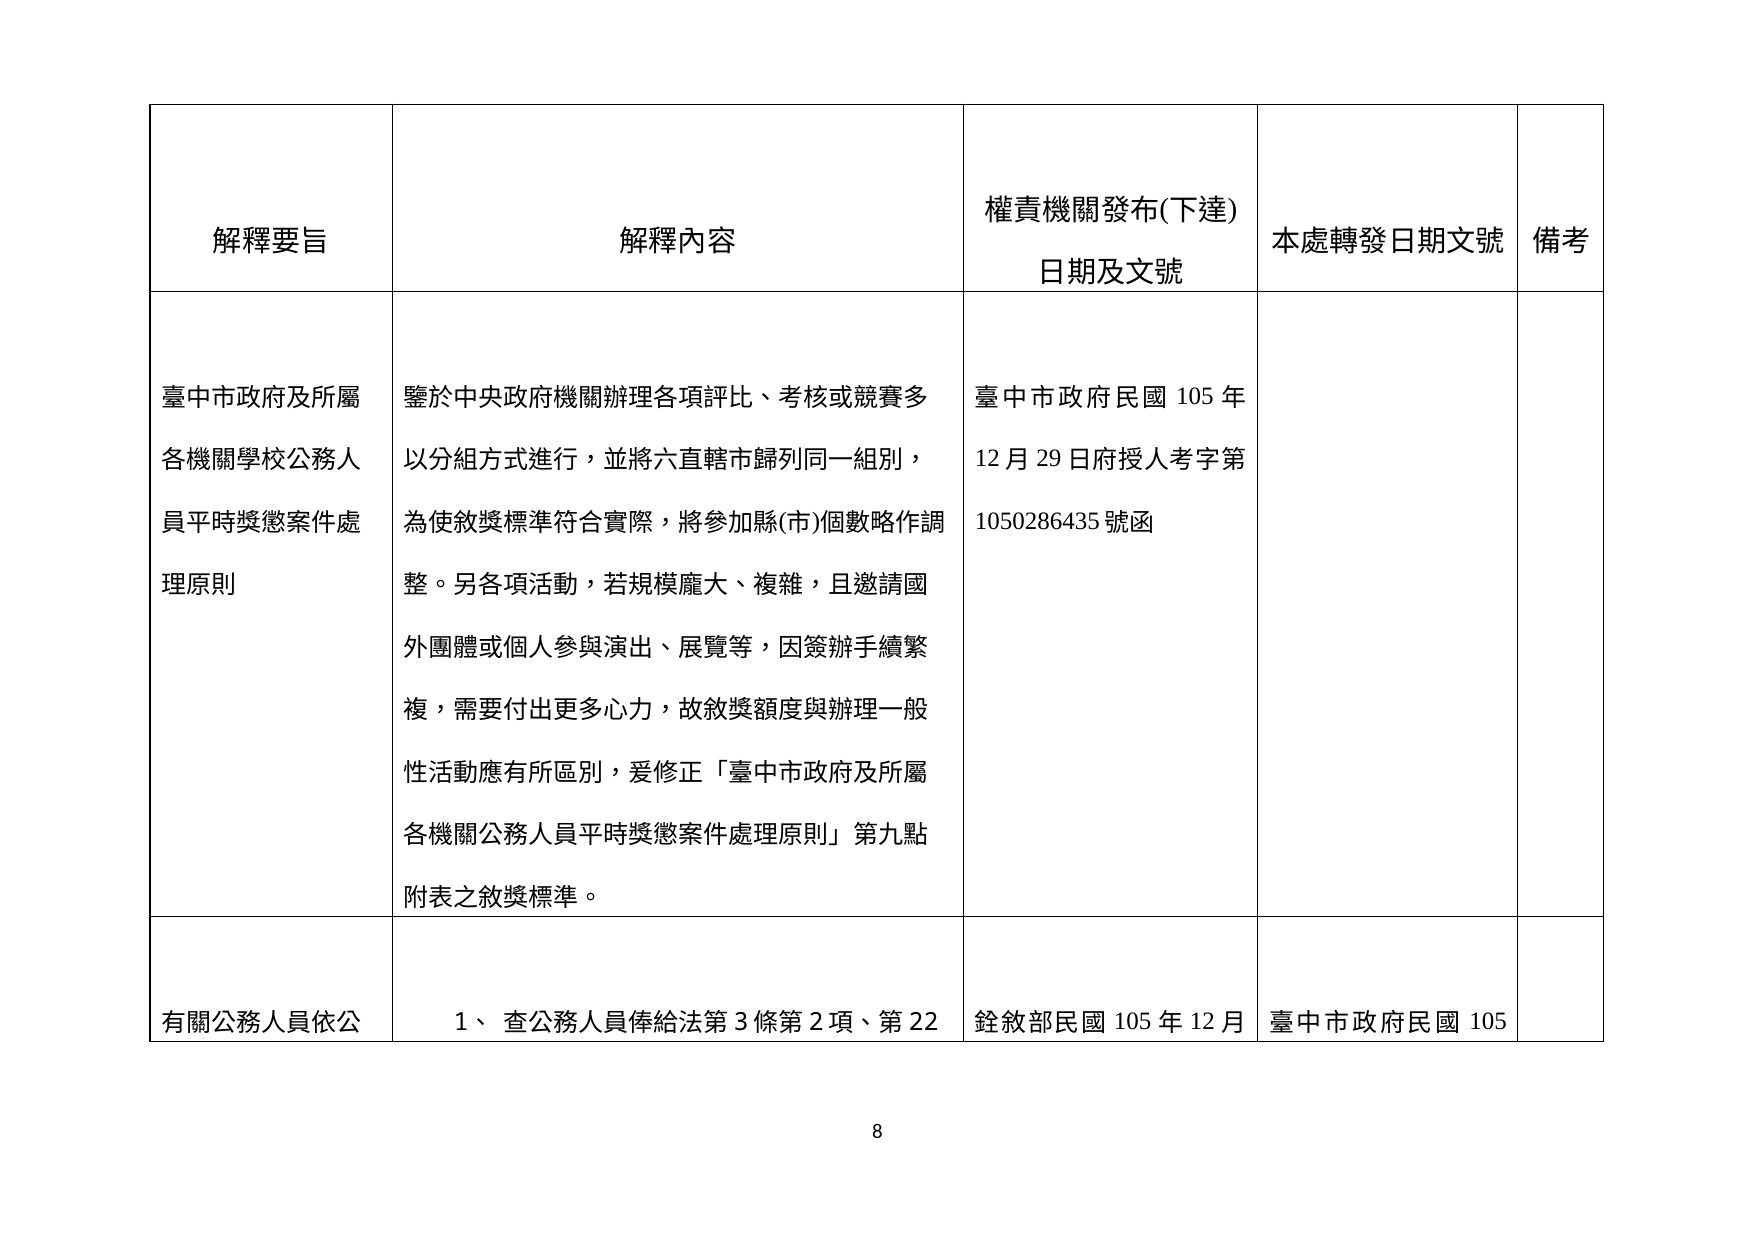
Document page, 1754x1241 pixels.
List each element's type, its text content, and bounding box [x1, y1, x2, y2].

table_cell 臺中市政府及所屬各機關學校公務人員平時獎懲案件處理原則 [151, 292, 392, 916]
table_header 權責機關發布(下達)日期及文號 [964, 105, 1257, 291]
table_header 解釋要旨 [151, 105, 392, 291]
table_cell 臺中市政府民國105年12月29日府授人考字第1050286435號函 [964, 292, 1257, 916]
table_cell 查公務人員俸給法第3條第2項、第22 [393, 917, 963, 1041]
table_header 解釋內容 [393, 105, 963, 291]
table_cell 有關公務人員依公 [151, 917, 392, 1041]
table_cell [1258, 292, 1517, 916]
table_cell [1518, 917, 1603, 1041]
table_header 本處轉發日期文號 [1258, 105, 1517, 291]
table_cell 鑒於中央政府機關辦理各項評比、考核或競賽多以分組方式進行，並將六直轄市歸列同一組別，為使敘獎標準符合實際，將參加縣(市)個數略作調整。另各項活動，若規模龐大、複雜，且邀請國外團體或個人參與演出、展覽等，因簽辦手續繁複，需要付出更多心力，故敘獎額度與辦理一般性活動應有所區別，爰修正「臺中市政府及所屬各機關公務人員平時獎懲案件處理原則」第九點附表之敘獎標準。 [393, 292, 963, 916]
table_cell [1518, 292, 1603, 916]
table_cell 臺中市政府民國105 [1258, 917, 1517, 1041]
table_header 備考 [1518, 105, 1603, 291]
table_cell 銓敘部民國105年12月 [964, 917, 1257, 1041]
